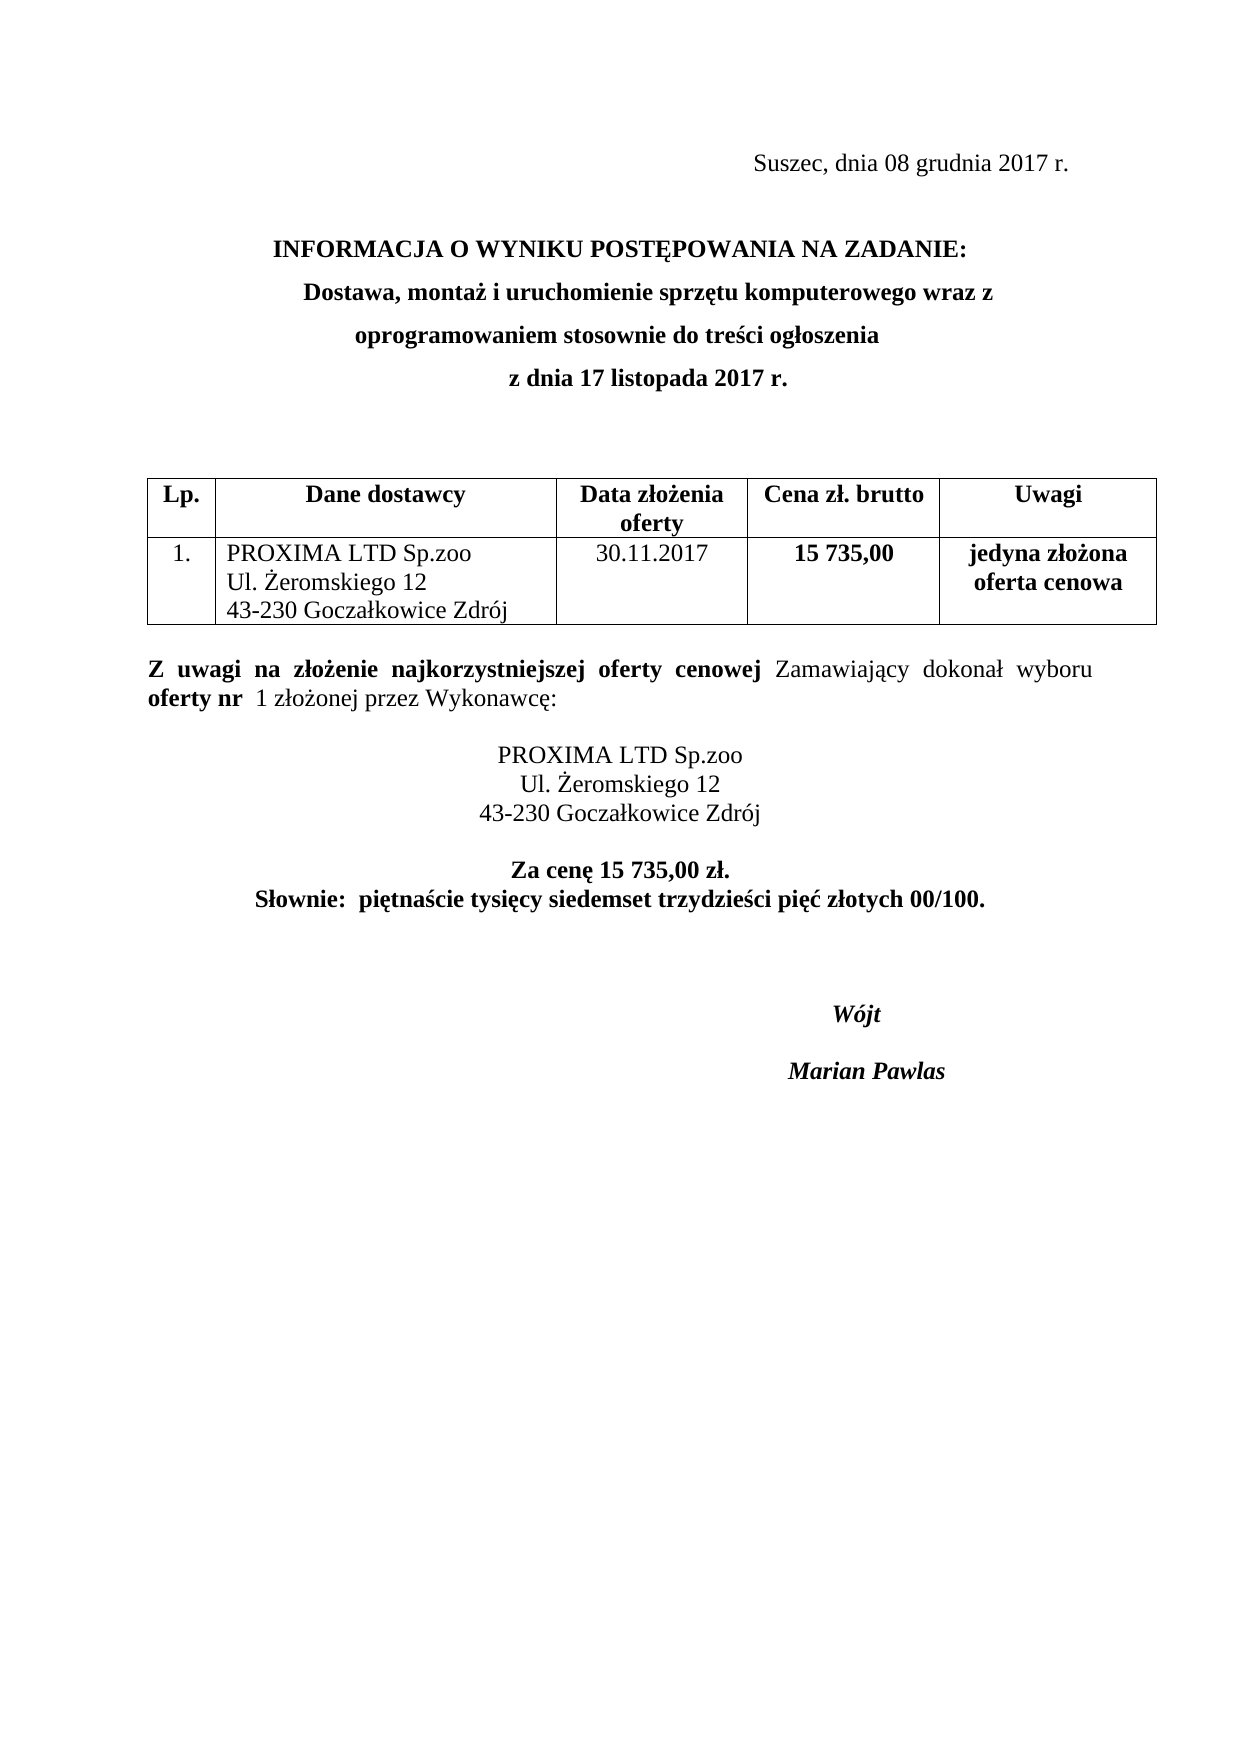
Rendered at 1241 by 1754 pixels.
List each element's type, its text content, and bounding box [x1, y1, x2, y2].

table_cell 1. [148, 538, 215, 624]
text Dostawa, montaż i uruchomienie sprzętu komputerowego wraz z oprogramowaniem stosownie do treści ogłoszenia [148, 277, 1093, 349]
table_header Dane dostawcy [216, 479, 556, 537]
table_cell jedyna złożona oferta cenowa [940, 538, 1156, 624]
table_cell 15 735,00 [748, 538, 939, 624]
table_cell PROXIMA LTD Sp.zoo Ul. Żeromskiego 12 43-230 Goczałkowice Zdrój [216, 538, 556, 624]
text Ul. Żeromskiego 12 [148, 769, 1093, 798]
text z dnia 17 listopada 2017 r. [148, 363, 1093, 392]
text Słownie: piętnaście tysięcy siedemset trzydzieści pięć złotych 00/100. [148, 884, 1093, 913]
text 43-230 Goczałkowice Zdrój [148, 798, 1093, 826]
text Za cenę 15 735,00 zł. [148, 855, 1093, 884]
table_header Lp. [148, 479, 215, 537]
text PROXIMA LTD Sp.zoo [148, 740, 1093, 769]
text Z uwagi na złożenie najkorzystniejszej oferty cenowej Zamawiający dokonał wyboru oferty nr 1 złożonej przez Wykonawcę: [148, 654, 1093, 711]
table_header Uwagi [940, 479, 1156, 537]
text INFORMACJA O WYNIKU POSTĘPOWANIA NA ZADANIE: [148, 234, 1093, 263]
table_header Data złożenia oferty [557, 479, 747, 537]
text Wójt [729, 999, 1093, 1028]
text Suszec, dnia 08 grudnia 2017 r. [694, 148, 1093, 176]
table_header Cena zł. brutto [748, 479, 939, 537]
text Marian Pawlas [729, 1056, 1093, 1085]
table_cell 30.11.2017 [557, 538, 747, 624]
